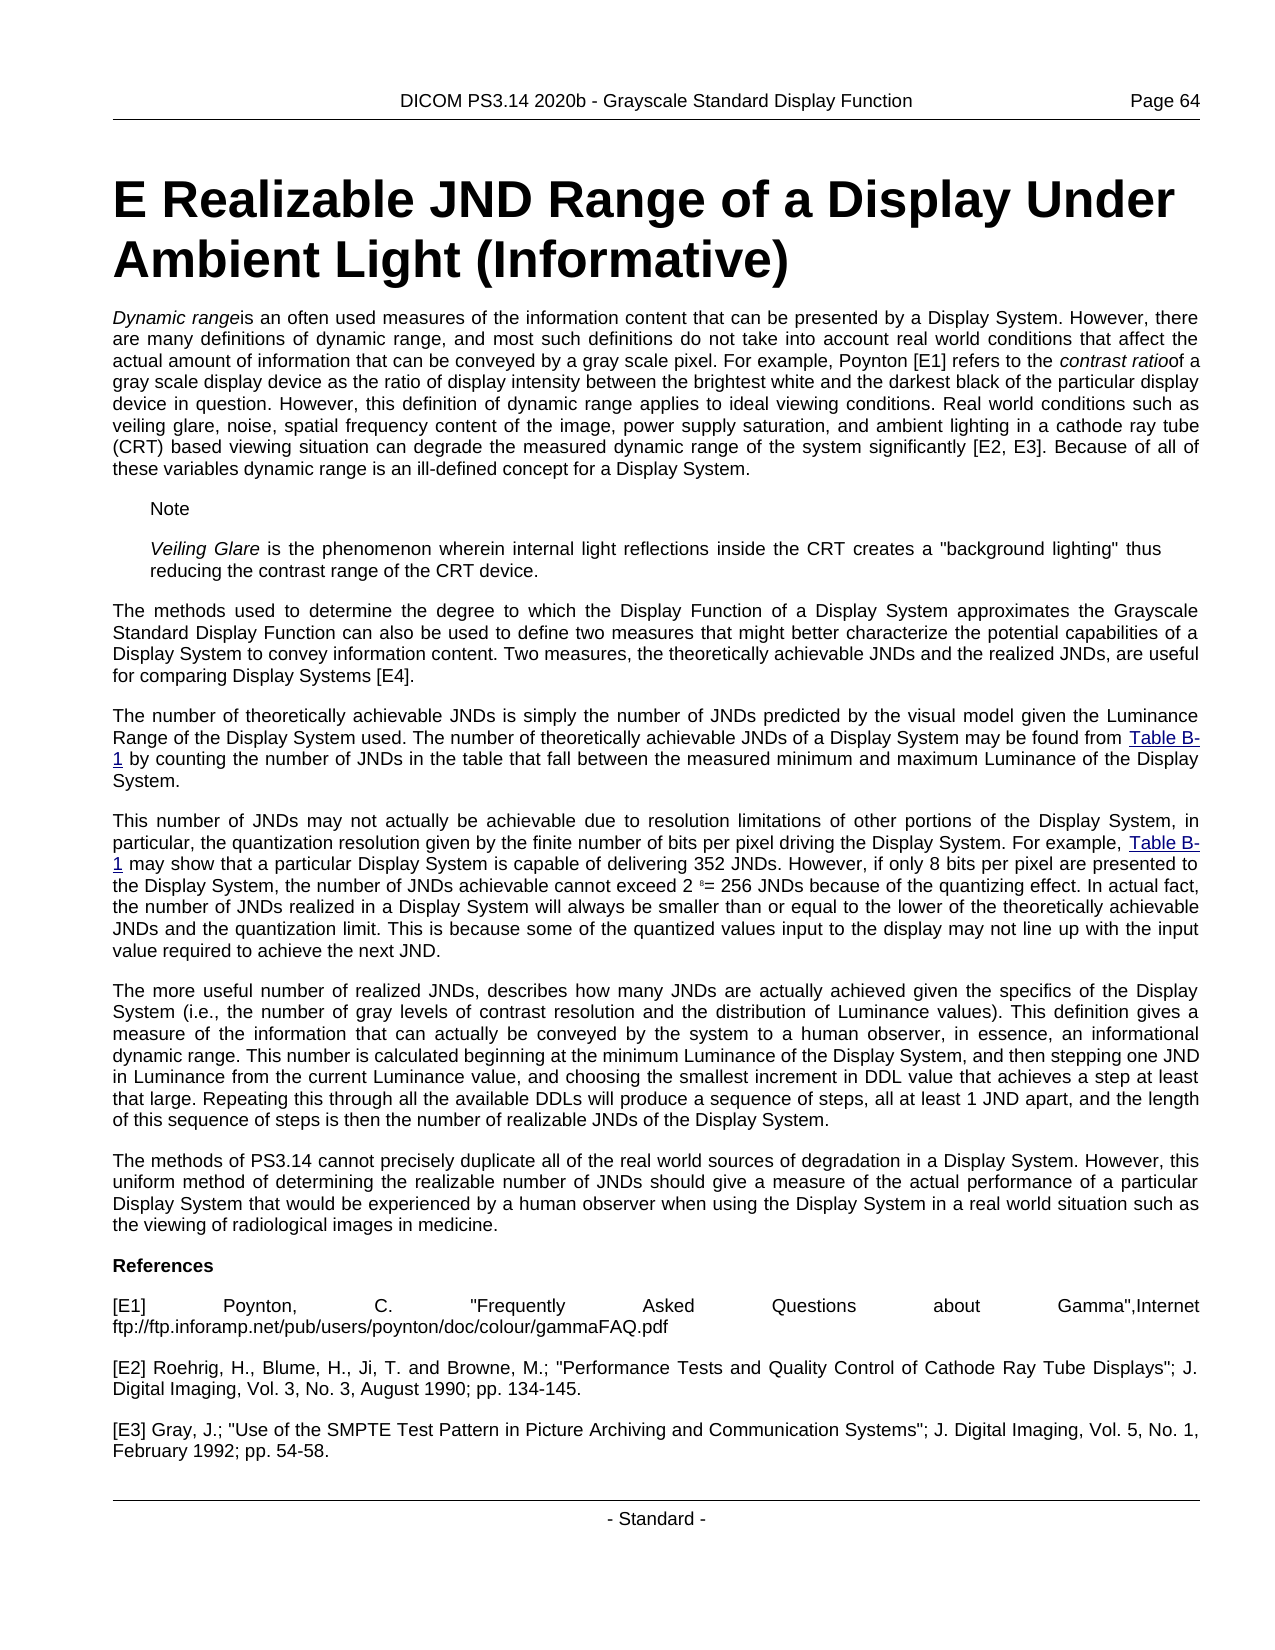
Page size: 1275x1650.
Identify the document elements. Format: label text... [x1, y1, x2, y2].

text [E2] Roehrig, H., Blume, H., Ji, T. and Browne, M.; "Performance Tests and Quality Control of Cathode Ray Tube Displays"; J. Digital Imaging, Vol. 3, No. 3, August 1990; pp. 134-145. [112, 1357, 1200, 1400]
text E Realizable JND Range of a Display Under Ambient Light (Informative) [112, 169, 1200, 288]
text This number of JNDs may not actually be achievable due to resolution limitations of other portions of the Display System, in particular, the quantization resolution given by the finite number of bits per pixel driving the Display System. For example, Table B-1 may show that a particular Display System is capable of delivering 352 JNDs. However, if only 8 bits per pixel are presented to the Display System, the number of JNDs achievable cannot exceed 2 8= 256 JNDs because of the quantizing effect. In actual fact, the number of JNDs realized in a Display System will always be smaller than or equal to the lower of the theoretically achievable JNDs and the quantization limit. This is because some of the quantized values input to the display may not line up with the input value required to achieve the next JND. [112, 810, 1200, 961]
text The more useful number of realized JNDs, describes how many JNDs are actually achieved given the specifics of the Display System (i.e., the number of gray levels of contrast resolution and the distribution of Luminance values). This definition gives a measure of the information that can actually be conveyed by the system to a human observer, in essence, an informational dynamic range. This number is calculated beginning at the minimum Luminance of the Display System, and then stepping one JND in Luminance from the current Luminance value, and choosing the smallest increment in DDL value that achieves a step at least that large. Repeating this through all the available DDLs will produce a sequence of steps, all at least 1 JND apart, and the length of this sequence of steps is then the number of realizable JNDs of the Display System. [112, 980, 1200, 1131]
text The methods used to determine the degree to which the Display Function of a Display System approximates the Grayscale Standard Display Function can also be used to define two measures that might better characterize the potential capabilities of a Display System to convey information content. Two measures, the theoretically achievable JNDs and the realized JNDs, are useful for comparing Display Systems [E4]. [112, 600, 1200, 686]
text Veiling Glare is the phenomenon wherein internal light reflections inside the CRT creates a "background lighting" thus reducing the contrast range of the CRT device. [150, 538, 1162, 581]
text Note [150, 498, 1162, 519]
text The number of theoretically achievable JNDs is simply the number of JNDs predicted by the visual model given the Luminance Range of the Display System used. The number of theoretically achievable JNDs of a Display System may be found from Table B-1 by counting the number of JNDs in the table that fall between the measured minimum and maximum Luminance of the Display System. [112, 705, 1200, 791]
text The methods of PS3.14 cannot precisely duplicate all of the real world sources of degradation in a Display System. However, this uniform method of determining the realizable number of JNDs should give a measure of the actual performance of a particular Display System that would be experienced by a human observer when using the Display System in a real world situation such as the viewing of radiological images in medicine. [112, 1149, 1200, 1236]
text References [112, 1254, 1200, 1276]
text [E3] Gray, J.; "Use of the SMPTE Test Pattern in Picture Archiving and Communication Systems"; J. Digital Imaging, Vol. 5, No. 1, February 1992; pp. 54-58. [112, 1418, 1200, 1462]
text Dynamic rangeis an often used measures of the information content that can be presented by a Display System. However, there are many definitions of dynamic range, and most such definitions do not take into account real world conditions that affect the actual amount of information that can be conveyed by a gray scale pixel. For example, Poynton [E1] refers to the contrast ratioof a gray scale display device as the ratio of display intensity between the brightest white and the darkest black of the particular display device in question. However, this definition of dynamic range applies to ideal viewing conditions. Real world conditions such as veiling glare, noise, spatial frequency content of the image, power supply saturation, and ambient lighting in a cathode ray tube (CRT) based viewing situation can degrade the measured dynamic range of the system significantly [E2, E3]. Because of all of these variables dynamic range is an ill-defined concept for a Display System. [112, 307, 1200, 479]
text [E1] Poynton, C. "Frequently Asked Questions about Gamma",Internet ftp://ftp.inforamp.net/pub/users/poynton/doc/colour/gammaFAQ.pdf [112, 1295, 1200, 1338]
